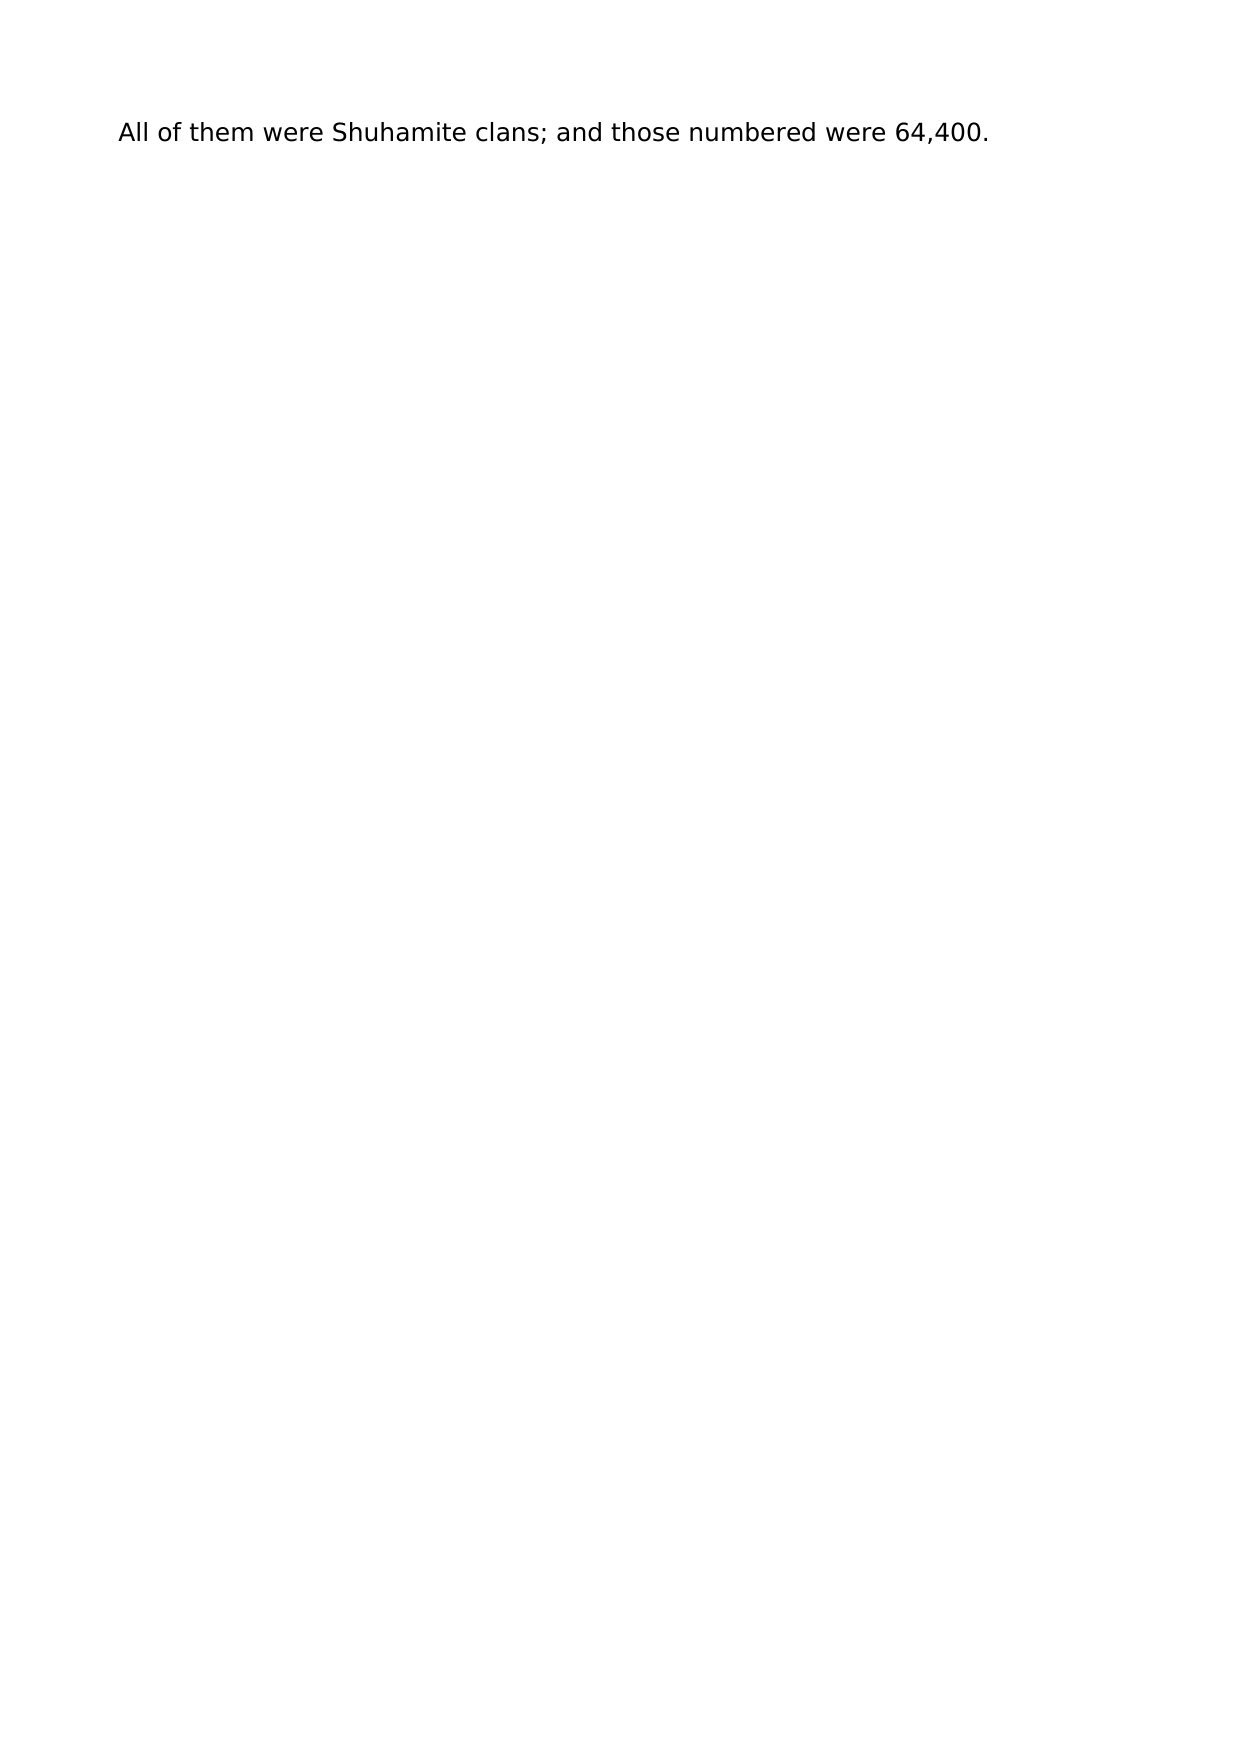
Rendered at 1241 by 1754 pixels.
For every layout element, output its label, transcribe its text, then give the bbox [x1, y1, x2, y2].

text All of them were Shuhamite clans; and those numbered were 64,400. [118, 118, 1122, 147]
